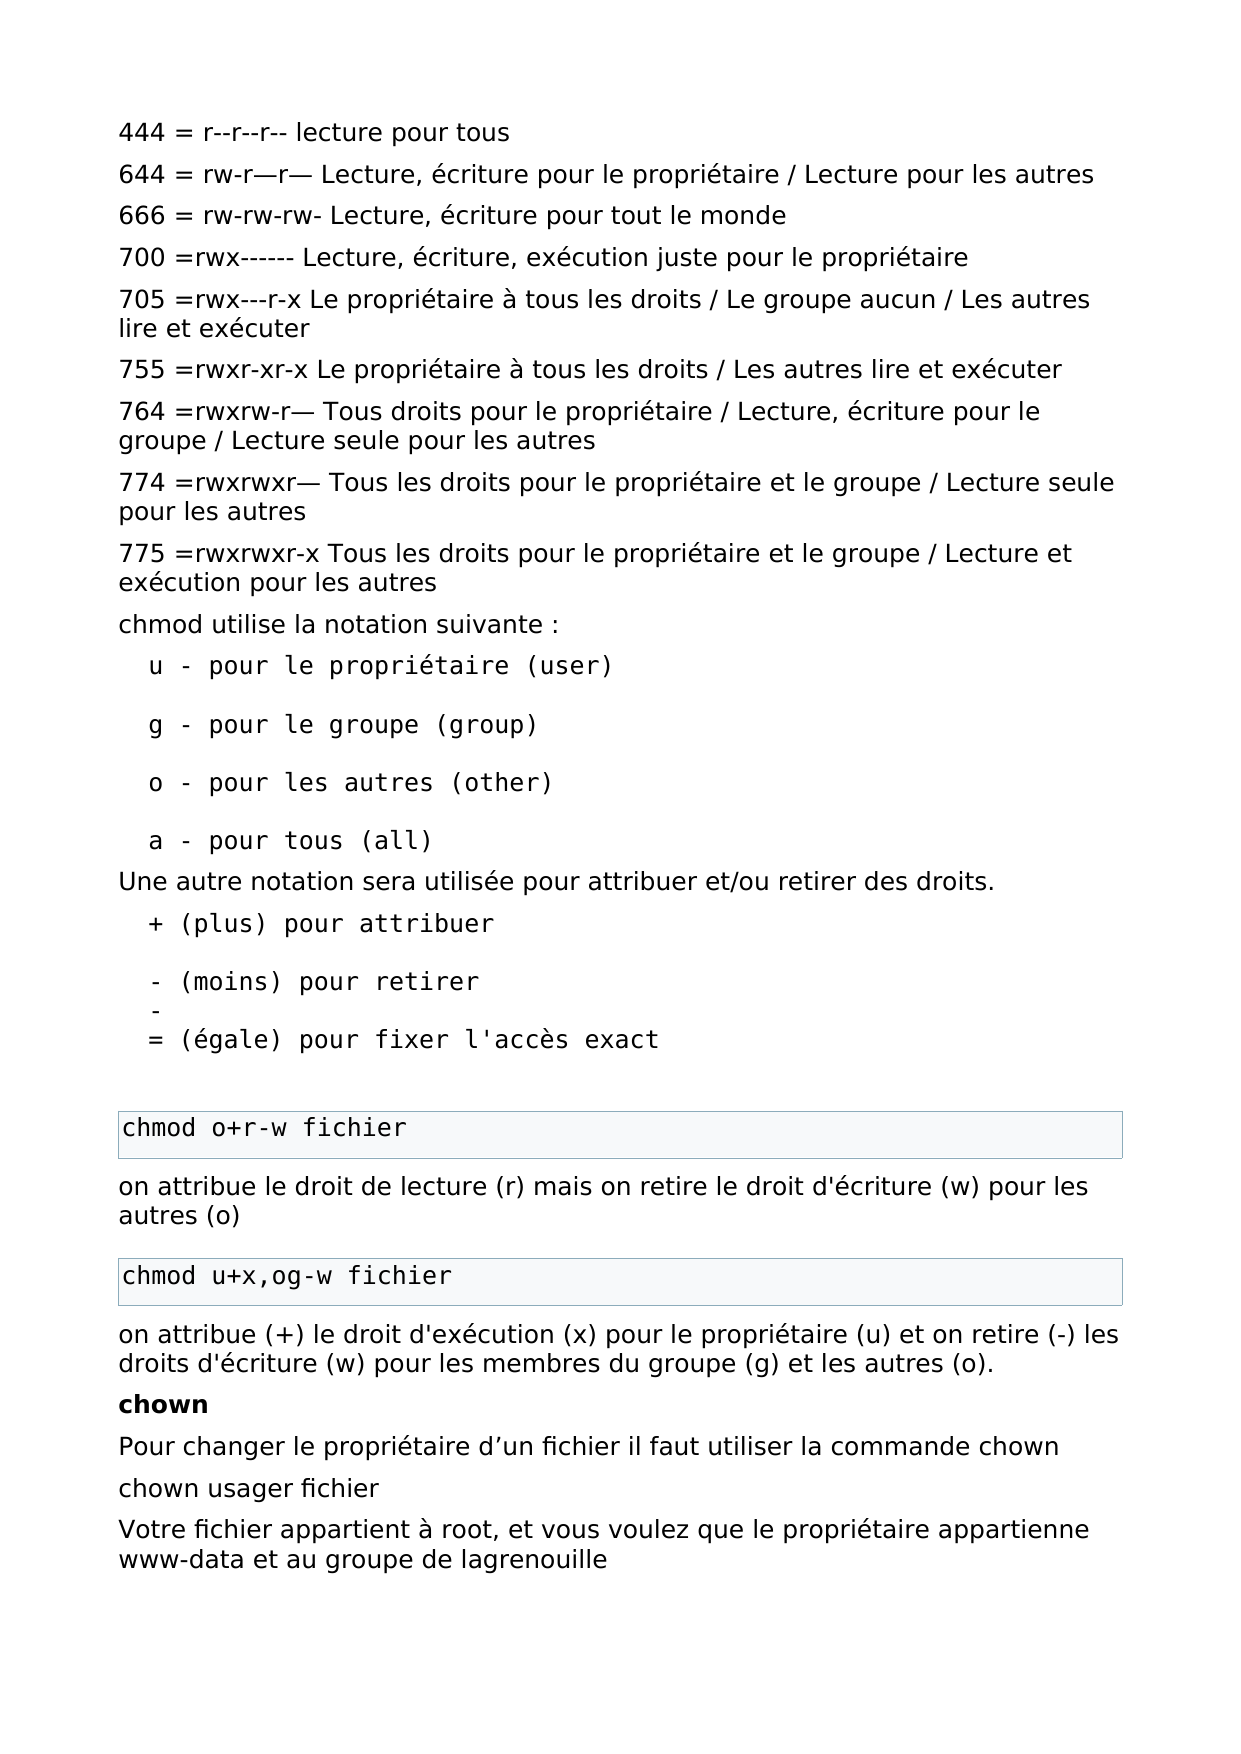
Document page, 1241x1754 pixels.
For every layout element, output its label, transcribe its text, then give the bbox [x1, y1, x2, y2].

text u - pour le propriétaire (user) g - pour le groupe (group) o - pour les autres (other) a - pour tous (all) [118, 651, 1122, 856]
text 755 =rwxr-xr-x Le propriétaire à tous les droits / Les autres lire et exécuter [118, 356, 1122, 385]
text 644 = rw-r—r— Lecture, écriture pour le propriétaire / Lecture pour les autres [118, 160, 1122, 189]
table_header chmod o+r-w fichier [119, 1112, 1122, 1157]
text chown [118, 1391, 1122, 1420]
text 775 =rwxrwxr-x Tous les droits pour le propriétaire et le groupe / Lecture et exécution pour les autres [118, 539, 1122, 597]
text + (plus) pour attribuer - (moins) pour retirer - = (égale) pour fixer l'accès exact [118, 909, 1122, 1084]
text 700 =rwx------ Lecture, écriture, exécution juste pour le propriétaire [118, 243, 1122, 272]
text on attribue le droit de lecture (r) mais on retire le droit d'écriture (w) pour les autres (o) [118, 1172, 1122, 1231]
text 774 =rwxrwxr— Tous les droits pour le propriétaire et le groupe / Lecture seule pour les autres [118, 468, 1122, 526]
text Votre fichier appartient à root, et vous voulez que le propriétaire appartienne www-data et au groupe de lagrenouille [118, 1516, 1122, 1574]
text on attribue (+) le droit d'exécution (x) pour le propriétaire (u) et on retire (-) les droits d'écriture (w) pour les membres du groupe (g) et les autres (o). [118, 1320, 1122, 1378]
text 444 = r--r--r-- lecture pour tous [118, 118, 1122, 147]
text Une autre notation sera utilisée pour attribuer et/ou retirer des droits. [118, 867, 1122, 897]
text 705 =rwx---r-x Le propriétaire à tous les droits / Le groupe aucun / Les autres lire et exécuter [118, 285, 1122, 343]
text chown usager fichier [118, 1474, 1122, 1503]
text 666 = rw-rw-rw- Lecture, écriture pour tout le monde [118, 201, 1122, 231]
text Pour changer le propriétaire d’un fichier il faut utiliser la commande chown [118, 1432, 1122, 1461]
text chmod utilise la notation suivante : [118, 610, 1122, 639]
table_header chmod u+x,og-w fichier [119, 1259, 1122, 1305]
text 764 =rwxrw-r— Tous droits pour le propriétaire / Lecture, écriture pour le groupe / Lecture seule pour les autres [118, 397, 1122, 456]
